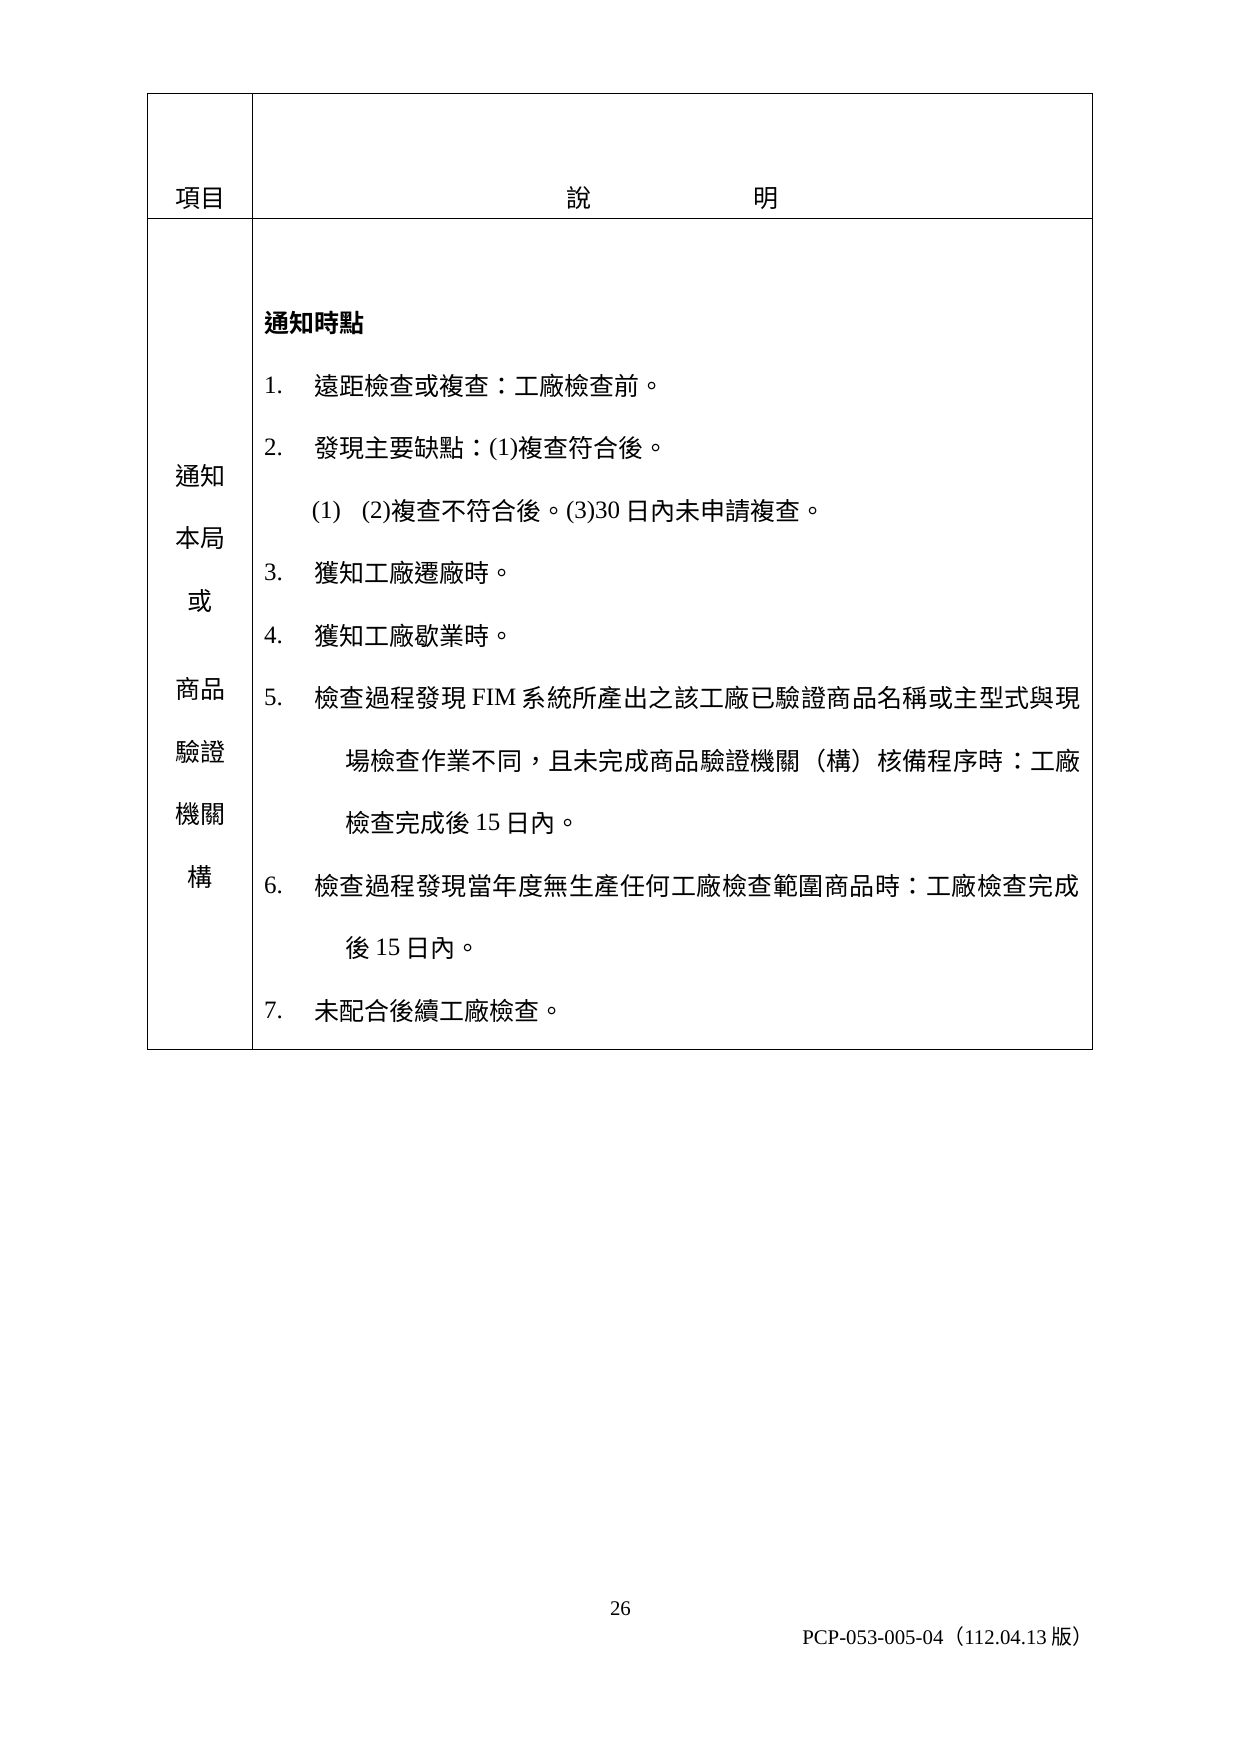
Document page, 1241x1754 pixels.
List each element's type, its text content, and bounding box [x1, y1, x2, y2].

table_cell 通知時點 遠距檢查或複查：工廠檢查前。 發現主要缺點：(1)複查符合後。 (2)複查不符合後。(3)30日內未申請複查。 獲知工廠遷廠時。 獲知工廠歇業時。 檢查過程發現FIM系統所產出之該工廠已驗證商品名稱或主型式與現場檢查作業不同，且未完成商品驗證機關（構）核備程序時：工廠檢查完成後15日內。 檢查過程發現當年度無生產任何工廠檢查範圍商品時：工廠檢查完成後15日內。 未配合後續工廠檢查。 [253, 219, 1092, 1049]
table_cell 通知本局或 商品驗證機關構 [148, 219, 252, 1049]
table_header 項目 [148, 94, 252, 217]
table_header 說明 [253, 94, 1092, 217]
